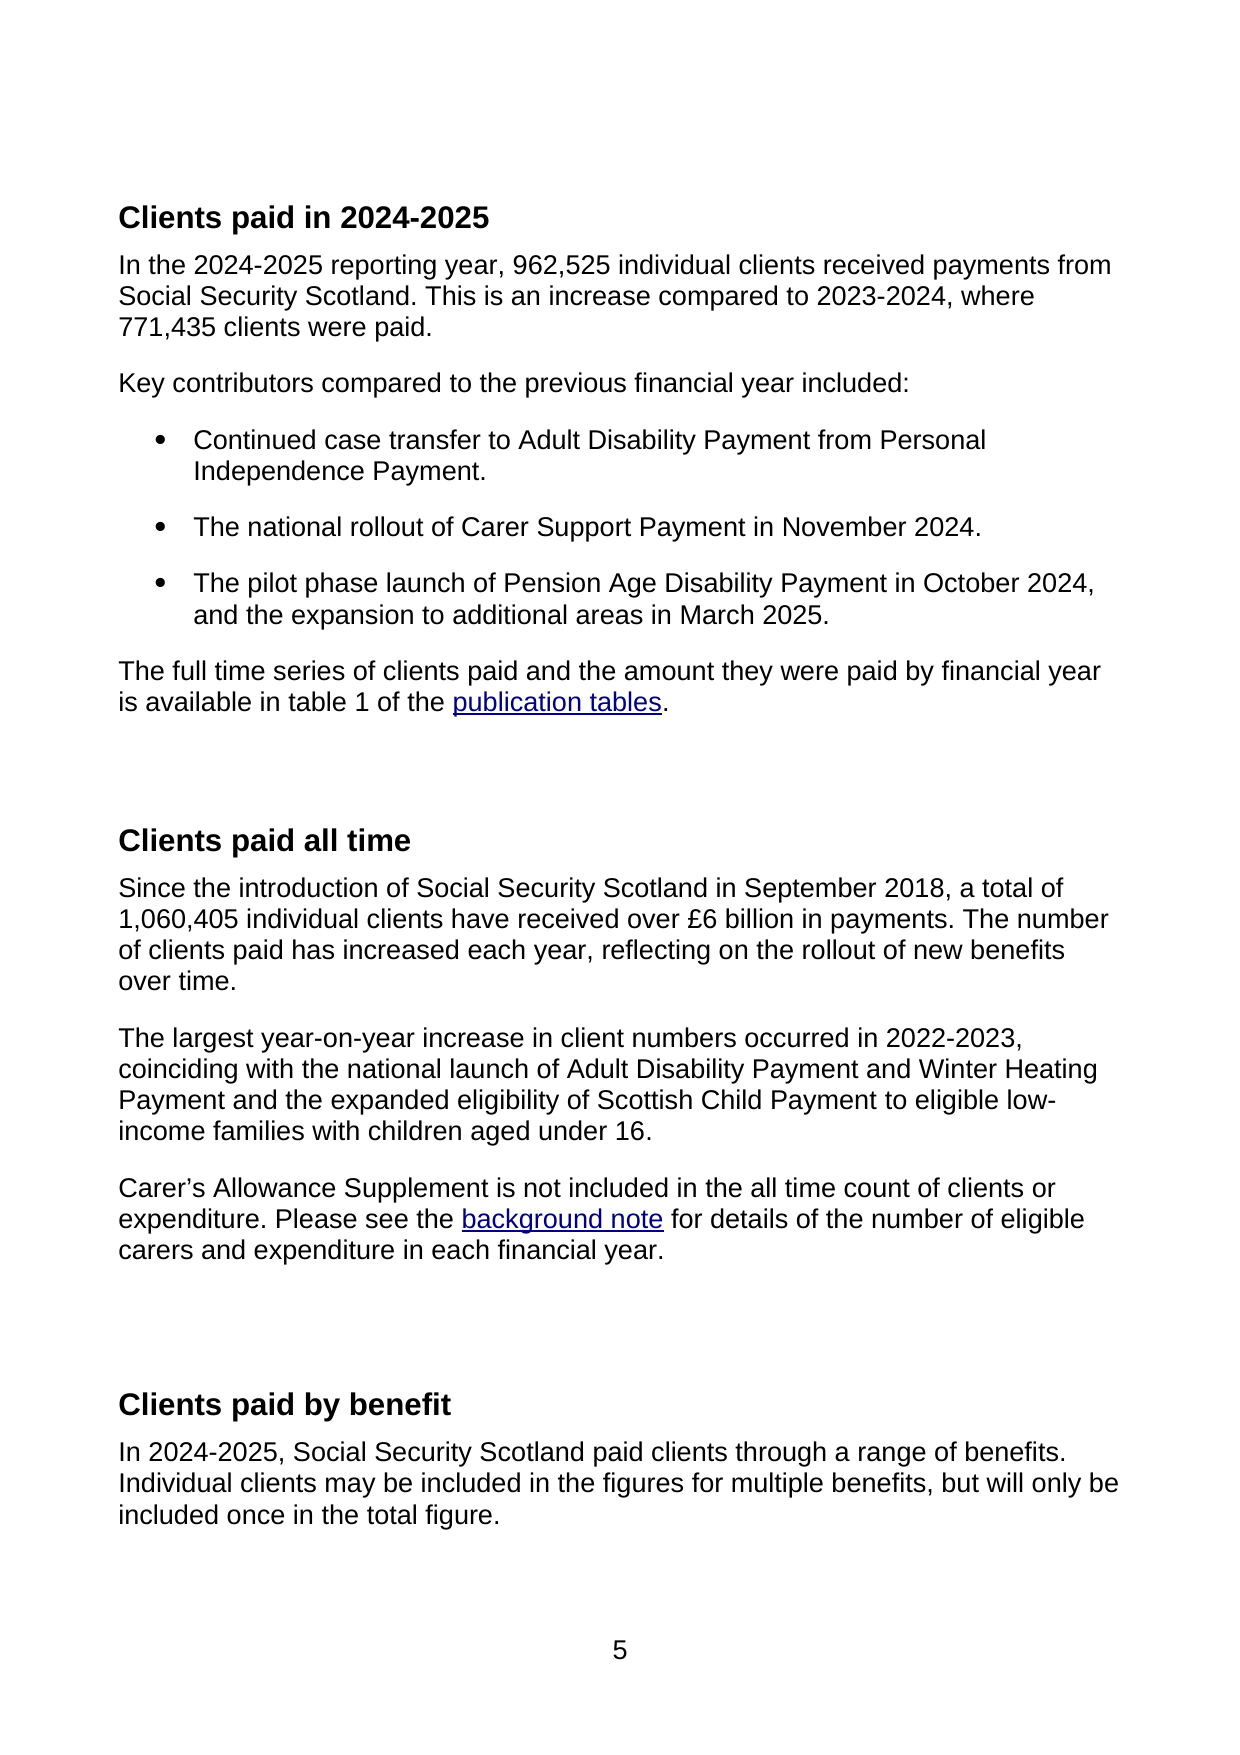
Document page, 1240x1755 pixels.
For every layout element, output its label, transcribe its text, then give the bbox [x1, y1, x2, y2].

subtitle Clients paid in 2024-2025 [118, 195, 1121, 237]
text The largest year-on-year increase in client numbers occurred in 2022-2023, coinciding with the national launch of Adult Disability Payment and Winter Heating Payment and the expanded eligibility of Scottish Child Payment to eligible low-income families with children aged under 16. [118, 1022, 1121, 1147]
list Continued case transfer to Adult Disability Payment from Personal Independence Payment. [156, 424, 1121, 487]
subtitle Clients paid by benefit [118, 1382, 1121, 1424]
list The pilot phase launch of Pension Age Disability Payment in October 2024, and the expansion to additional areas in March 2025. [156, 568, 1121, 630]
text In 2024-2025, Social Security Scotland paid clients through a range of benefits. Individual clients may be included in the figures for multiple benefits, but will only be included once in the total figure. [118, 1437, 1121, 1530]
text Since the introduction of Social Security Scotland in September 2018, a total of 1,060,405 individual clients have received over £6 billion in payments. The number of clients paid has increased each year, reflecting on the rollout of new benefits over time. [118, 872, 1121, 997]
text Key contributors compared to the previous financial year included: [118, 368, 1121, 399]
text The full time series of clients paid and the amount they were paid by financial year is available in table 1 of the publication tables. [118, 655, 1121, 718]
list The national rollout of Carer Support Payment in November 2024. [156, 512, 1121, 543]
text Carer’s Allowance Supplement is not included in the all time count of clients or expenditure. Please see the background note for details of the number of eligible carers and expenditure in each financial year. [118, 1172, 1121, 1266]
text In the 2024-2025 reporting year, 962,525 individual clients received payments from Social Security Scotland. This is an increase compared to 2023-2024, where 771,435 clients were paid. [118, 249, 1121, 343]
subtitle Clients paid all time [118, 818, 1121, 859]
